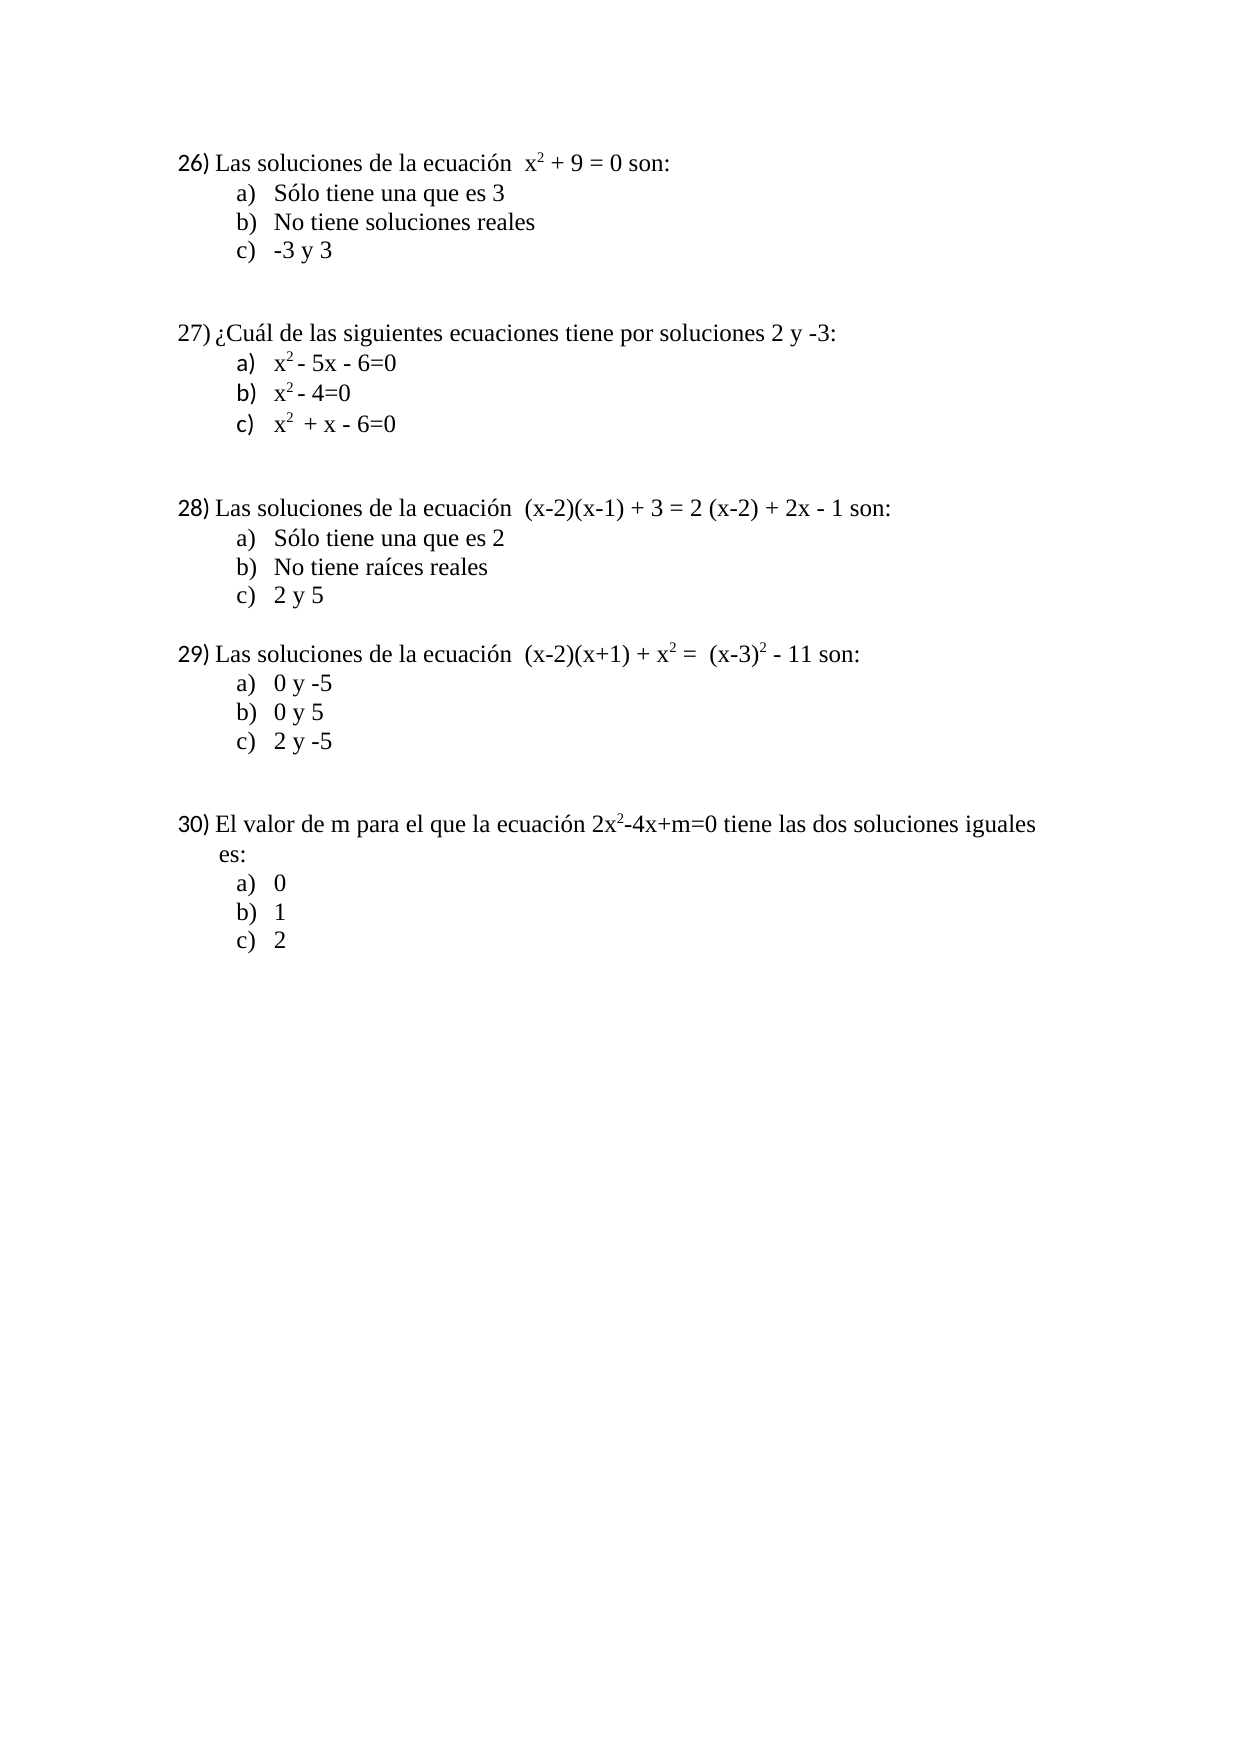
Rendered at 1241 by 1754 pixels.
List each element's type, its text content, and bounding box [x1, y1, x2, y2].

list Sólo tiene una que es 2 [236, 523, 1063, 552]
list x2 + x - 6=0 [236, 408, 1063, 438]
list 2 [236, 925, 1063, 954]
list 1 [236, 897, 1063, 925]
list 0 y -5 [236, 668, 1063, 697]
list No tiene raíces reales [236, 552, 1063, 580]
list 0 y 5 [236, 697, 1063, 726]
list -3 y 3 [236, 236, 1063, 264]
list x2 - 5x - 6=0 [236, 347, 1063, 377]
list x2 - 4=0 [236, 377, 1063, 408]
list No tiene soluciones reales [236, 207, 1063, 236]
list Las soluciones de la ecuación (x-2)(x+1) + x2 = (x-3)2 - 11 son: [177, 638, 1063, 668]
list 2 y -5 [236, 726, 1063, 755]
list Sólo tiene una que es 3 [236, 178, 1063, 207]
list ¿Cuál de las siguientes ecuaciones tiene por soluciones 2 y -3: [177, 318, 1063, 347]
list Las soluciones de la ecuación (x-2)(x-1) + 3 = 2 (x-2) + 2x - 1 son: [177, 492, 1063, 523]
list 0 [236, 868, 1063, 897]
list Las soluciones de la ecuación x2 + 9 = 0 son: [177, 148, 1063, 178]
list El valor de m para el que la ecuación 2x2-4x+m=0 tiene las dos soluciones iguales es: [177, 808, 1063, 868]
list 2 y 5 [236, 580, 1063, 609]
